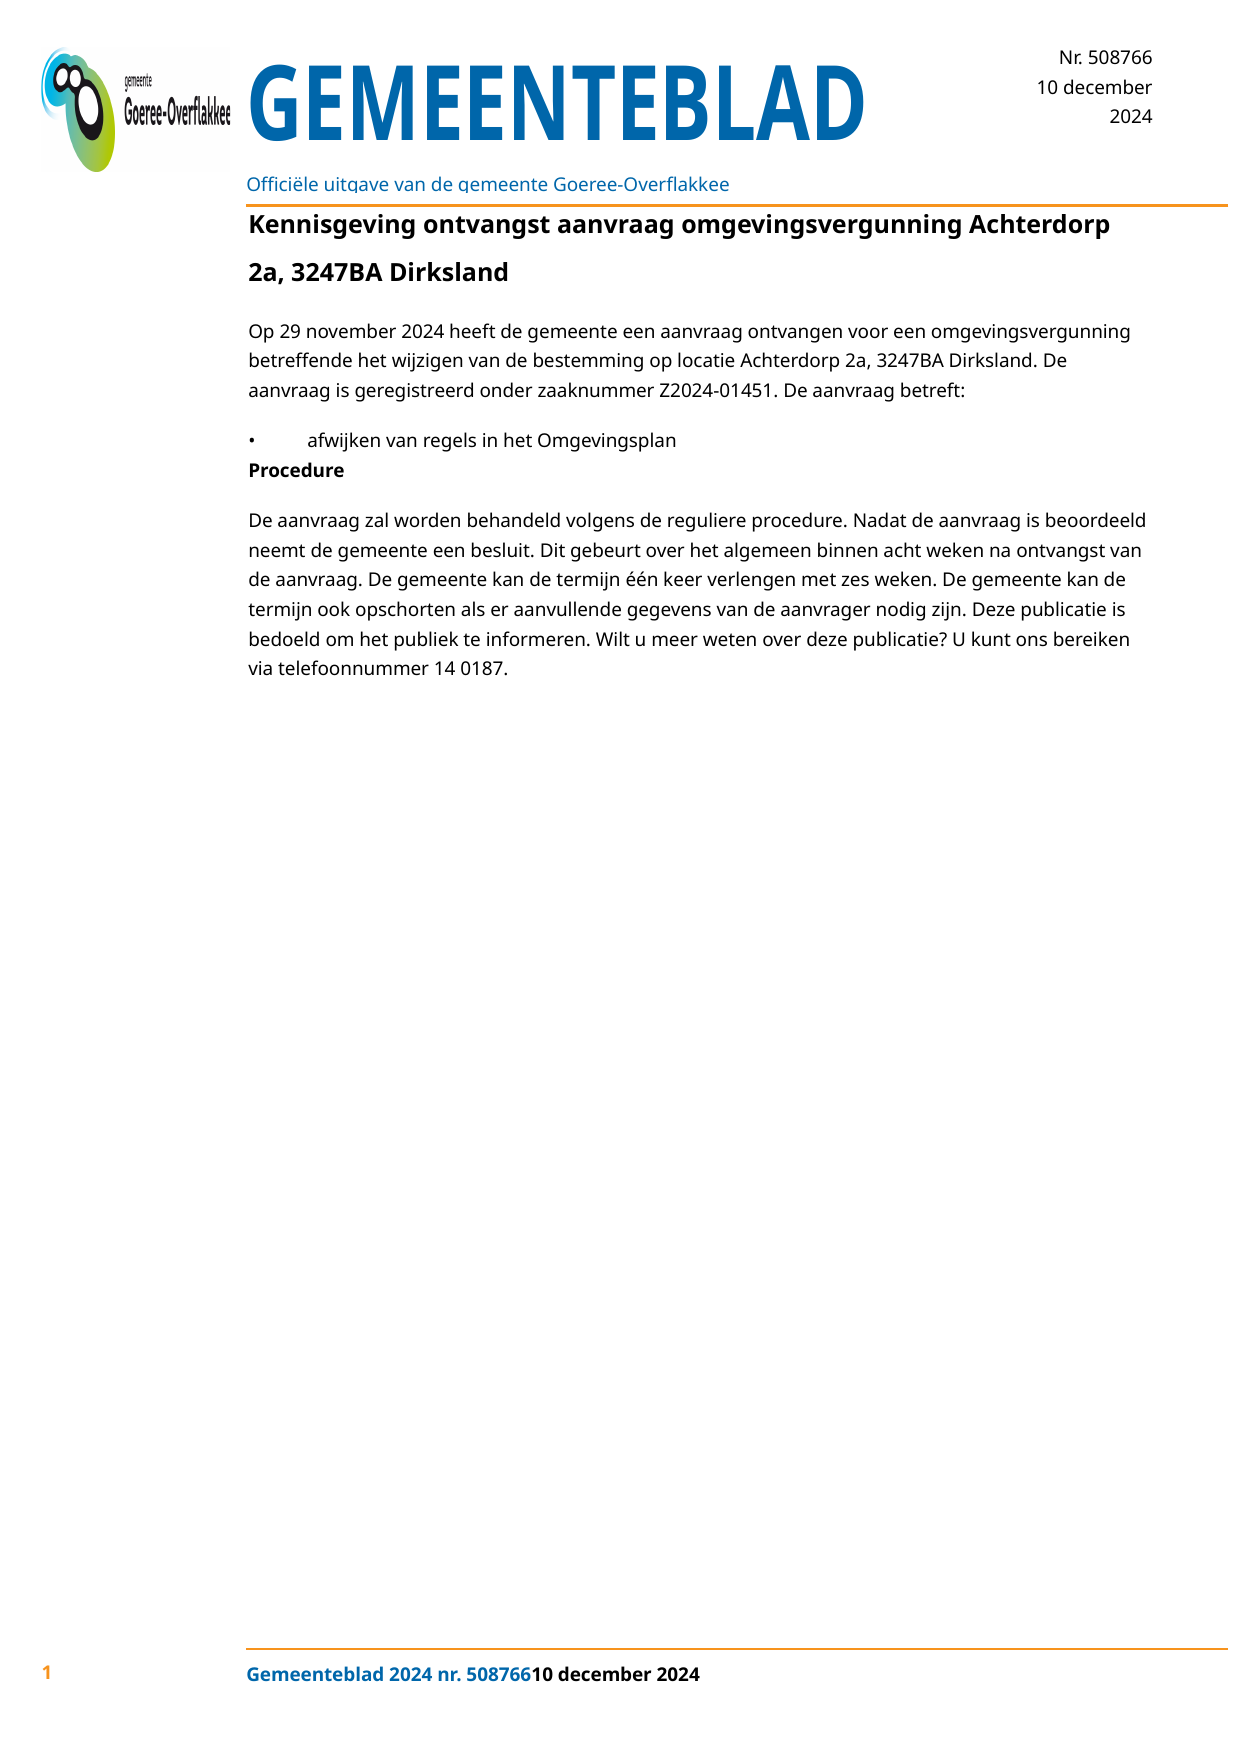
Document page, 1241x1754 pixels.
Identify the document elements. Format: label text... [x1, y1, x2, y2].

text Kennisgeving ontvangst aanvraag omgevingsvergunning Achterdorp 2a, 3247BA Dirksland [248, 207, 1152, 288]
text Procedure [248, 457, 1152, 483]
text Op 29 november 2024 heeft de gemeente een aanvraag ontvangen voor een omgevingsvergunning betreffende het wijzigen van de bestemming op locatie Achterdorp 2a, 3247BA Dirksland. De aanvraag is geregistreerd onder zaaknummer Z2024-01451. De aanvraag betreft: [248, 318, 1152, 403]
picture [41, 47, 231, 172]
list afwijken van regels in het Omgevingsplan [248, 427, 1152, 453]
text De aanvraag zal worden behandeld volgens de reguliere procedure. Nadat de aanvraag is beoordeeld neemt de gemeente een besluit. Dit gebeurt over het algemeen binnen acht weken na ontvangst van de aanvraag. De gemeente kan de termijn één keer verlengen met zes weken. De gemeente kan de termijn ook opschorten als er aanvullende gegevens van de aanvrager nodig zijn. Deze publicatie is bedoeld om het publiek te informeren. Wilt u meer weten over deze publicatie? U kunt ons bereiken via telefoonnummer 14 0187. [248, 507, 1152, 681]
